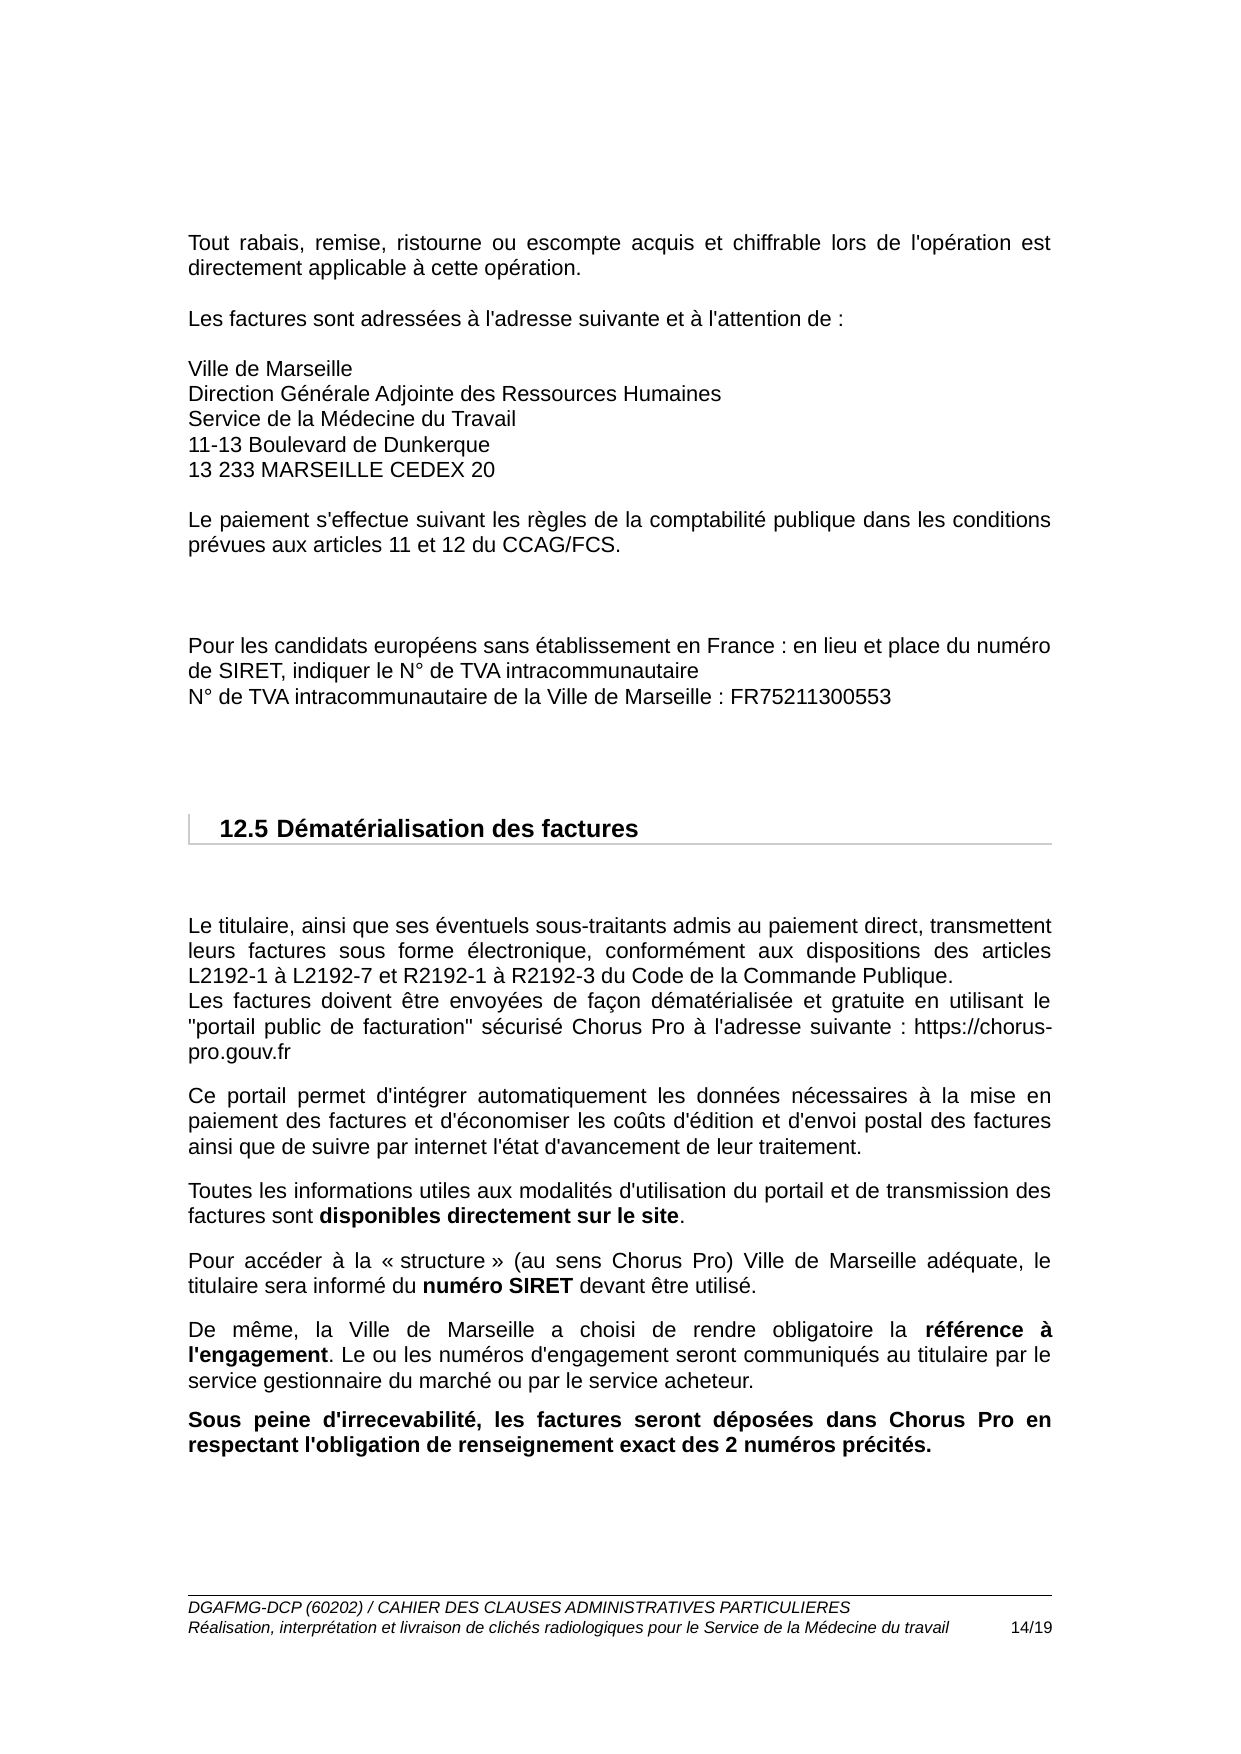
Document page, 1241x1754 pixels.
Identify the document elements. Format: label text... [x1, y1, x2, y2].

text Pour accéder à la « structure » (au sens Chorus Pro) Ville de Marseille adéquate, le titulaire sera informé du numéro SIRET devant être utilisé. [188, 1248, 1052, 1298]
text Service de la Médecine du Travail [188, 406, 1052, 431]
text Sous peine d'irrecevabilité, les factures seront déposées dans Chorus Pro en respectant l'obligation de renseignement exact des 2 numéros précités. [188, 1407, 1052, 1458]
text 11-13 Boulevard de Dunkerque [188, 431, 1052, 457]
text Les factures doivent être envoyées de façon dématérialisée et gratuite en utilisant le "portail public de facturation" sécurisé Chorus Pro à l'adresse suivante : https://chorus-pro.gouv.fr [188, 988, 1052, 1064]
text Les factures sont adressées à l'adresse suivante et à l'attention de : [188, 305, 1052, 331]
text Ce portail permet d'intégrer automatiquement les données nécessaires à la mise en paiement des factures et d'économiser les coûts d'édition et d'envoi postal des factures ainsi que de suivre par internet l'état d'avancement de leur traitement. [188, 1083, 1052, 1159]
text Direction Générale Adjointe des Ressources Humaines [188, 381, 1052, 406]
text N° de TVA intracommunautaire de la Ville de Marseille : FR75211300553 [188, 683, 1052, 709]
text Le titulaire, ainsi que ses éventuels sous-traitants admis au paiement direct, transmettent leurs factures sous forme électronique, conformément aux dispositions des articles L2192-1 à L2192-7 et R2192-1 à R2192-3 du Code de la Commande Publique. [188, 913, 1052, 988]
subtitle Dématérialisation des factures [190, 814, 1052, 843]
text Ville de Marseille [188, 356, 1052, 381]
text Le paiement s'effectue suivant les règles de la comptabilité publique dans les conditions prévues aux articles 11 et 12 du CCAG/FCS. [188, 507, 1052, 557]
text Tout rabais, remise, ristourne ou escompte acquis et chiffrable lors de l'opération est directement applicable à cette opération. [188, 230, 1052, 280]
text Toutes les informations utiles aux modalités d'utilisation du portail et de transmission des factures sont disponibles directement sur le site. [188, 1178, 1052, 1228]
text De même, la Ville de Marseille a choisi de rendre obligatoire la référence à l'engagement. Le ou les numéros d'engagement seront communiqués au titulaire par le service gestionnaire du marché ou par le service acheteur. [188, 1317, 1052, 1393]
text 13 233 MARSEILLE CEDEX 20 [188, 457, 1052, 482]
text Pour les candidats européens sans établissement en France : en lieu et place du numéro de SIRET, indiquer le N° de TVA intracommunautaire [188, 633, 1052, 683]
